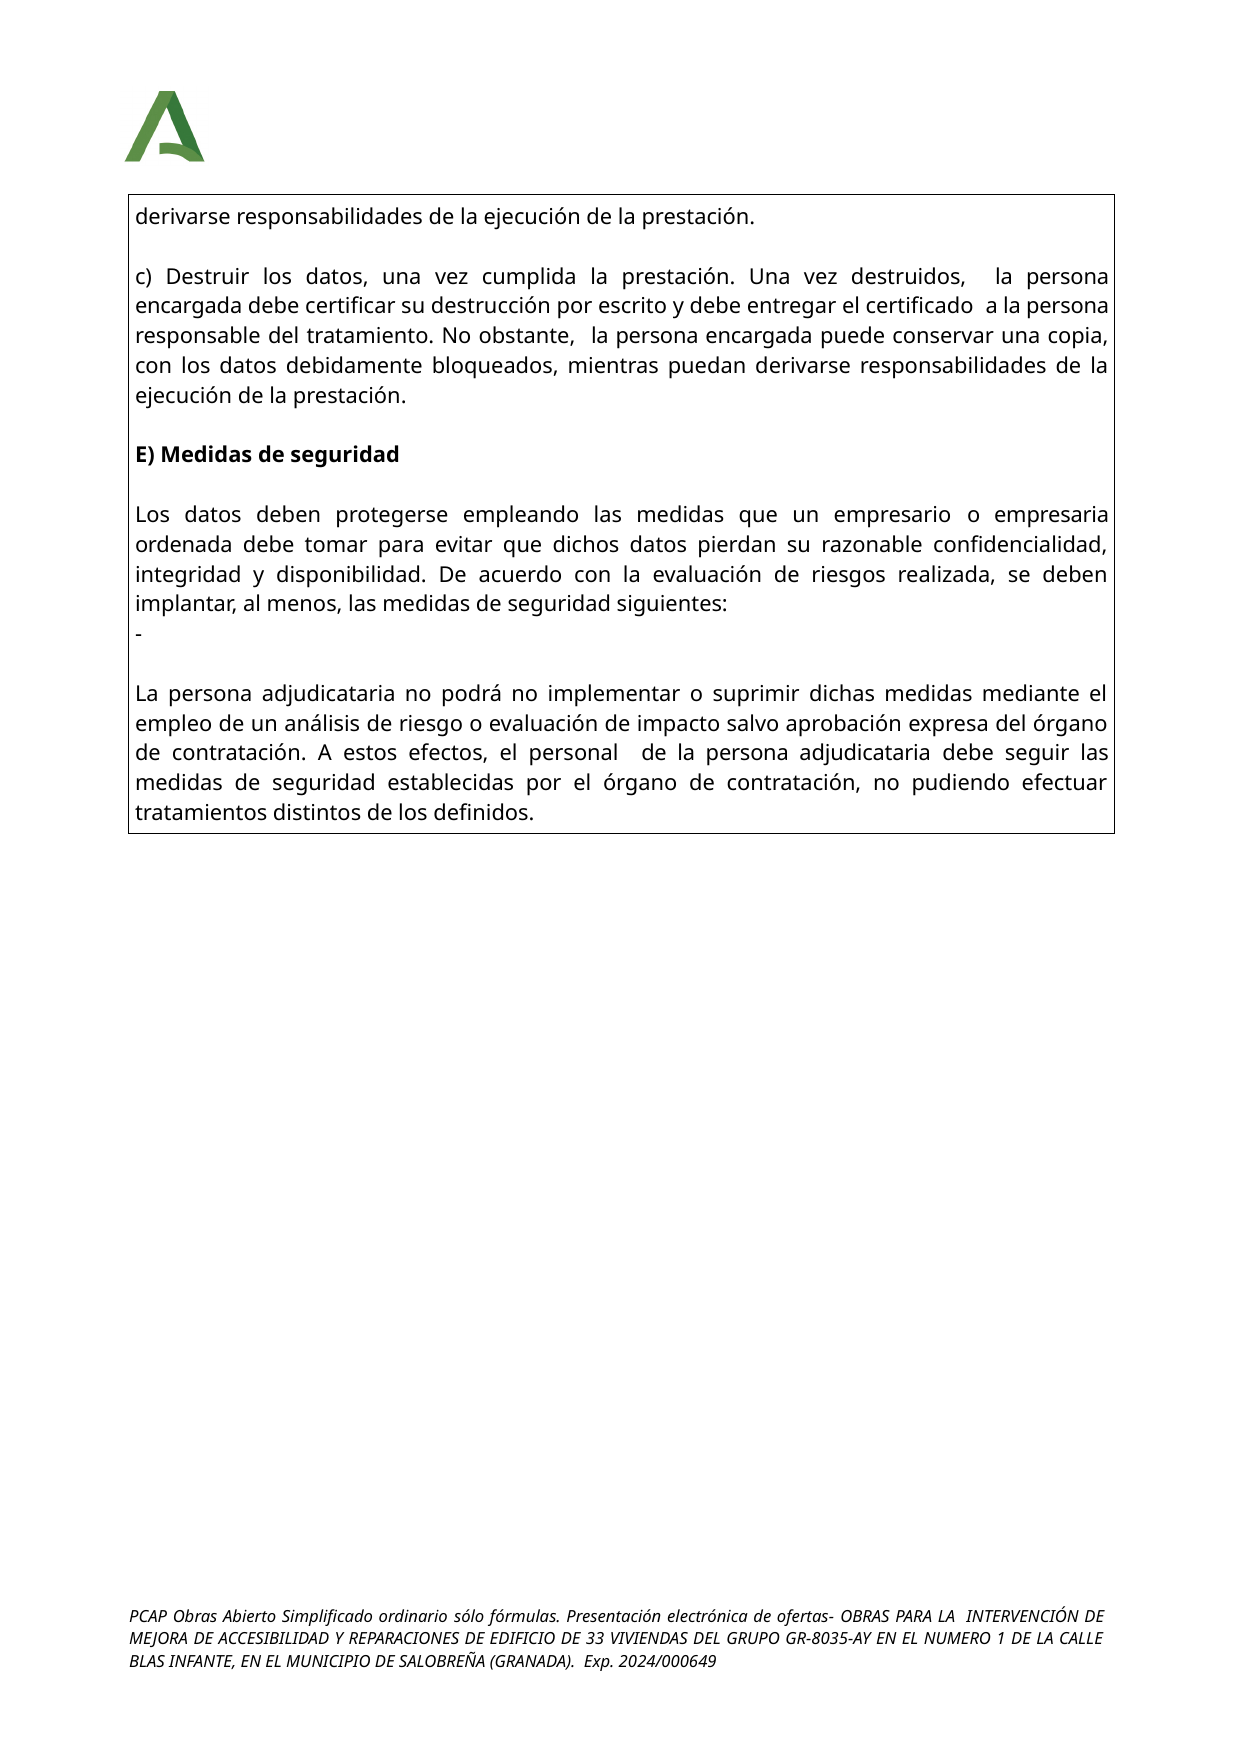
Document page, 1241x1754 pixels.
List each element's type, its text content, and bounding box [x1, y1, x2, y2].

table_header 15. TRATAMIENTO DE DATOS PERSONALES (Cláusula 12) A) Descripción general del tratamiento de Datos Personales a efectuar El tratamiento consistirá en: NO HAY (descripción detallada del tratamiento). Especificar de acuerdo con el artículo 28.3 del RGPD naturaleza, finalidad, objeto del tratamiento: El personal adscrito por la persona adjudicataria, para proporcionar las prestaciones establecidos en el presente pliego puede tratar Datos Personales. Los Datos Personales se tratarán únicamente por el personal adscrito y al único fin de efectuar el alcance contratado. B) Colectivos y Datos Tratados Los colectivos de personas interesadas y Datos Personales tratados a las que puede tener acceso la persona adjudicataria son: C) Elementos del tratamiento El tratamiento de los Datos Personales comprenderá: (márquese lo que proceda): D) Disposición de los datos al terminar la prestación Una vez finalice el encargo, la persona adjudicataria debe: a) Devolver a la persona responsable del tratamiento los datos de carácter personal y, si procede, los soportes donde consten, una vez cumplida la prestación. La devolución debe comportar el borrado total de los datos existentes en los equipos informáticos utilizados por la persona encargada. No obstante, la persona encargada puede conservar una copia, con los datos debidamente bloqueados, mientras puedan derivarse responsabilidades de la ejecución de la prestación. No obstante, la persona Responsable del Tratamiento podrá requerir a la persona encargada para que en vez de la opción a), cumpla con la b) o con la c) siguientes: b) Entregar a la persona encargada que designe por escrito la persona responsable del tratamiento, los datos de carácter personal y, si procede, los soportes donde consten, una vez cumplida prestación. La entrega debe comportar el borrado total de los datos existentes en los equipos informáticos utilizados por la persona encargada. No obstante, la persona encargada puede conservar una copia, con los datos debidamente bloqueados, mientras puedan derivarse responsabilidades de la ejecución de la prestación. c) Destruir los datos, una vez cumplida la prestación. Una vez destruidos, la persona encargada debe certificar su destrucción por escrito y debe entregar el certificado a la persona responsable del tratamiento. No obstante, la persona encargada puede conservar una copia, con los datos debidamente bloqueados, mientras puedan derivarse responsabilidades de la ejecución de la prestación. E) Medidas de seguridad Los datos deben protegerse empleando las medidas que un empresario o empresaria ordenada debe tomar para evitar que dichos datos pierdan su razonable confidencialidad, integridad y disponibilidad. De acuerdo con la evaluación de riesgos realizada, se deben implantar, al menos, las medidas de seguridad siguientes: - La persona adjudicataria no podrá no implementar o suprimir dichas medidas mediante el empleo de un análisis de riesgo o evaluación de impacto salvo aprobación expresa del órgano de contratación. A estos efectos, el personal de la persona adjudicataria debe seguir las medidas de seguridad establecidas por el órgano de contratación, no pudiendo efectuar tratamientos distintos de los definidos. [129, 195, 1114, 832]
picture [120, 86, 209, 166]
